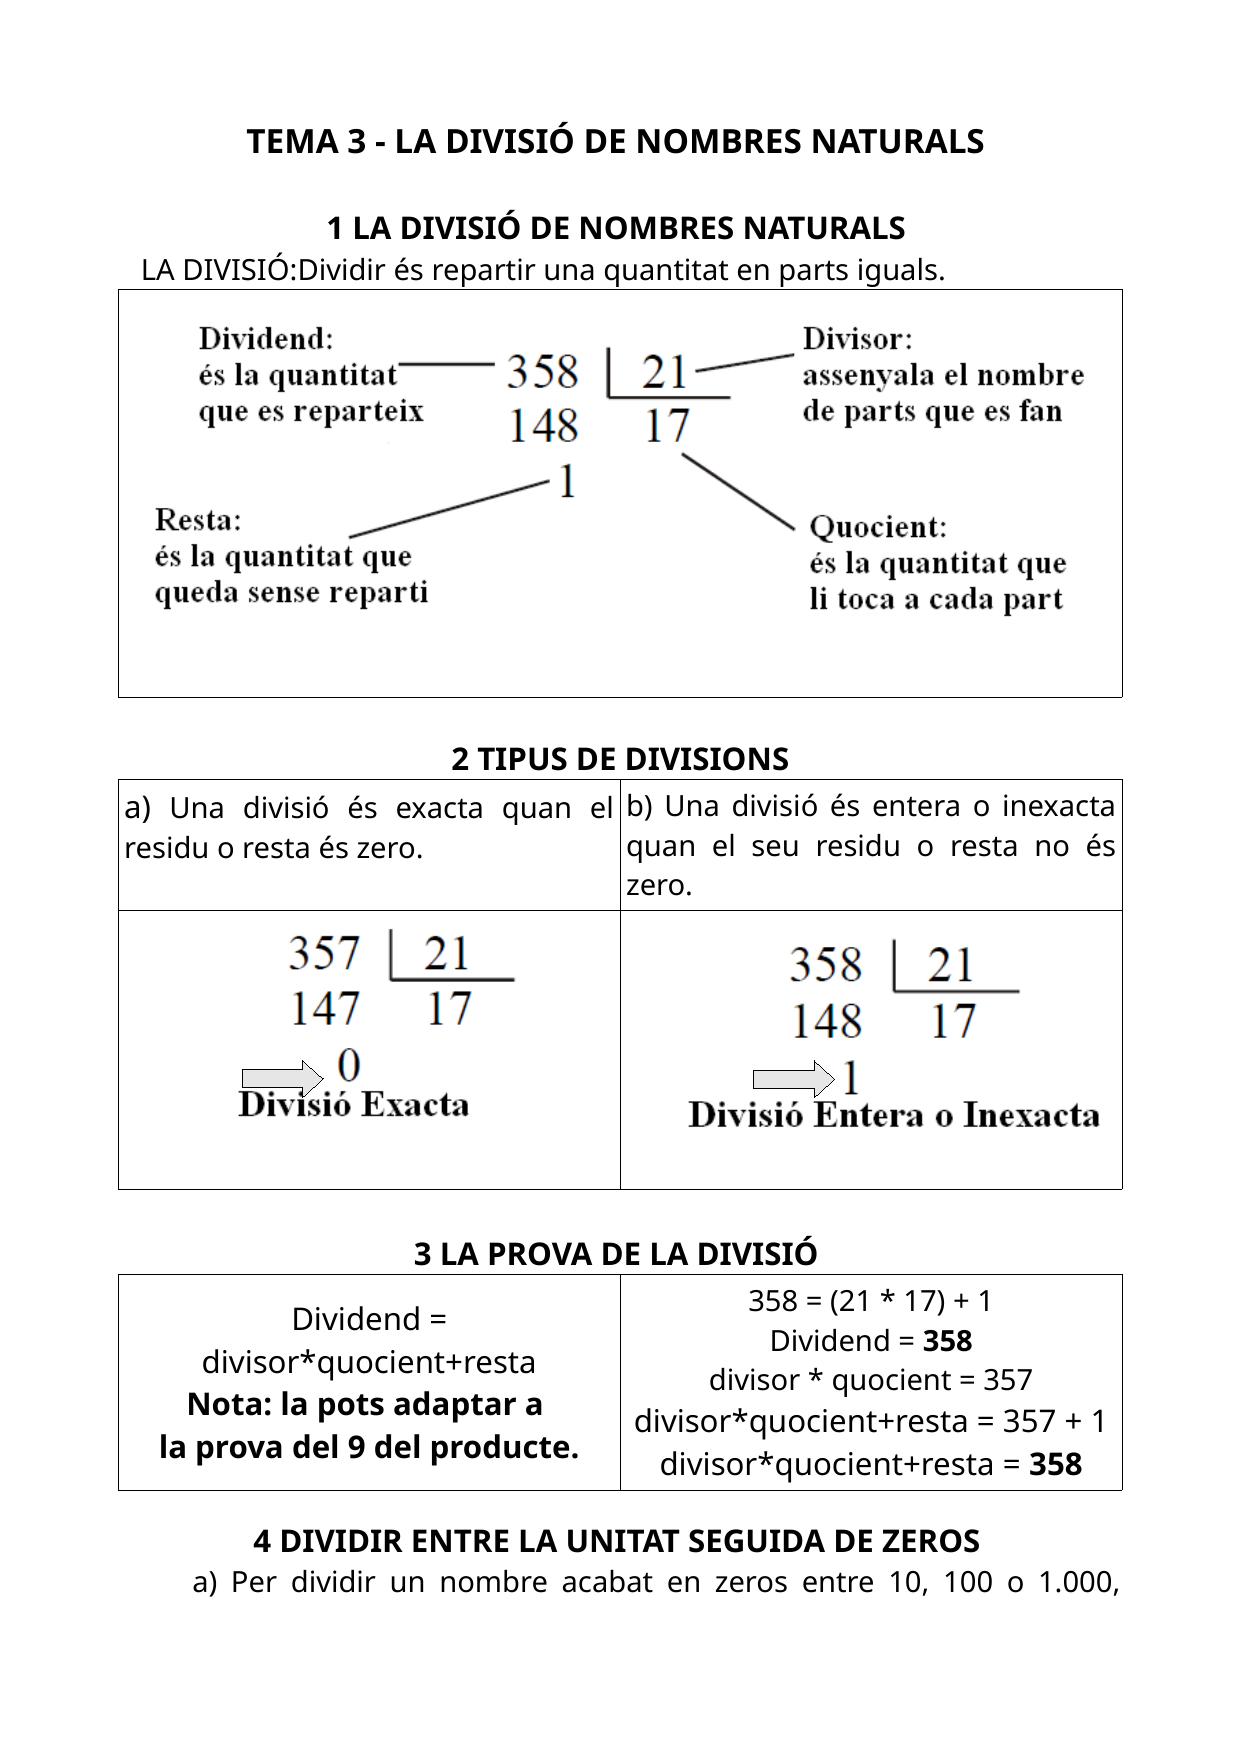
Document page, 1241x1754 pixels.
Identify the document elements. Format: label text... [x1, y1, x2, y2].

text 2 TIPUS DE DIVISIONS [118, 737, 1122, 779]
text 4 DIVIDIR ENTRE LA UNITAT SEGUIDA DE ZEROS [118, 1519, 1122, 1562]
text 3 LA PROVA DE LA DIVISIÓ [118, 1232, 1122, 1274]
table_header a) Una divisió és exacta quan el residu o resta és zero. [119, 780, 620, 910]
table_header [119, 290, 1122, 697]
table_header 358 = (21 * 17) + 1 Dividend = 358 divisor * quocient = 357 divisor*quocient+resta = 357 + 1 divisor*quocient+resta = 358 [621, 1275, 1122, 1490]
table_cell [621, 911, 1122, 1189]
table_header b) Una divisió és entera o inexacta quan el seu residu o resta no és zero. [621, 780, 1122, 910]
text TEMA 3 - LA DIVISIÓ DE NOMBRES NATURALS [118, 118, 1122, 163]
text 1 LA DIVISIÓ DE NOMBRES NATURALS [118, 206, 1122, 249]
table_header Dividend = divisor*quocient+resta Nota: la pots adaptar a la prova del 9 del producte. [119, 1275, 620, 1490]
text LA DIVISIÓ:Dividir és repartir una quantitat en parts iguals. [118, 249, 1122, 288]
text a) Per dividir un nombre acabat en zeros entre 10, 100 o 1.000, [118, 1562, 1122, 1601]
table_cell [119, 911, 620, 1189]
